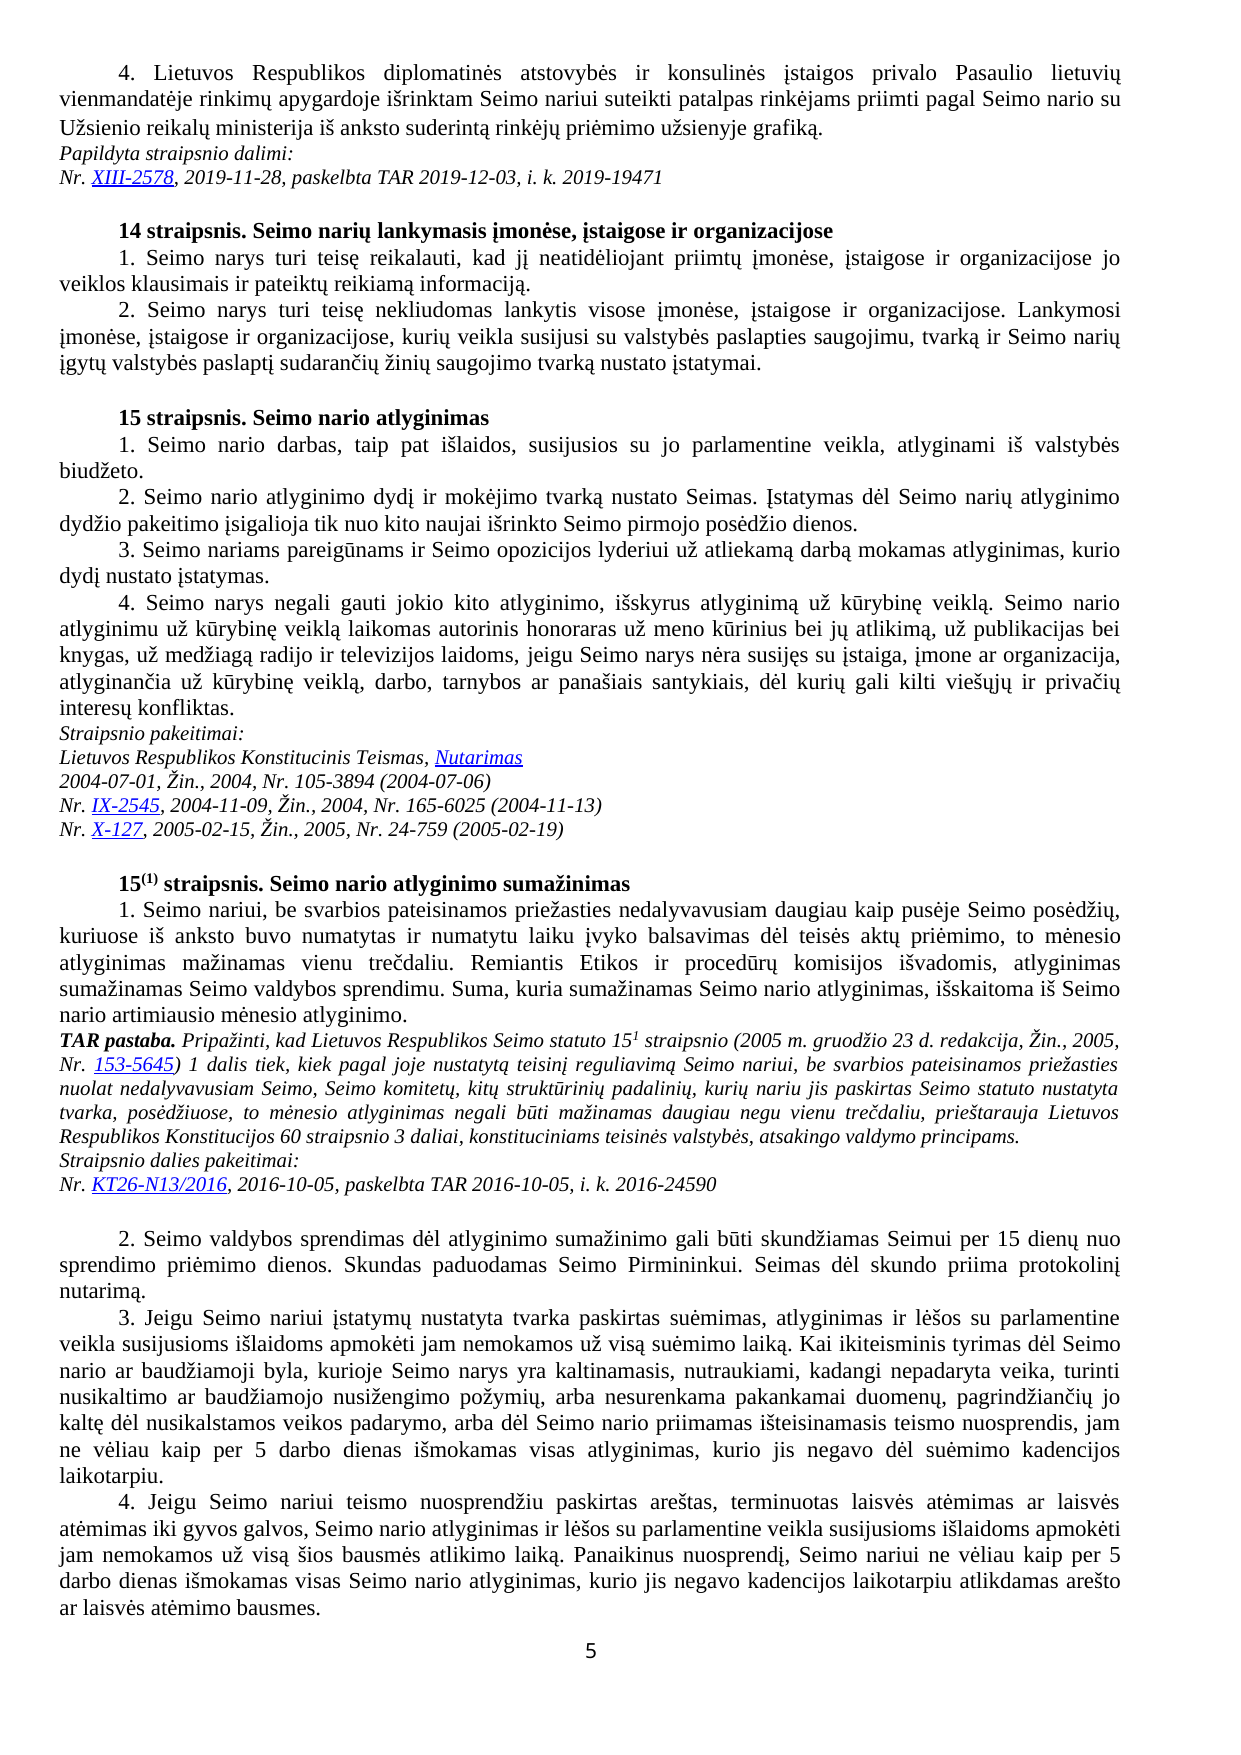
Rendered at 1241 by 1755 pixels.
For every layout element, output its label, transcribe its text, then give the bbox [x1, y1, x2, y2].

text 3. Jeigu Seimo nariui įstatymų nustatyta tvarka paskirtas suėmimas, atlyginimas ir lėšos su parlamentine veikla susijusioms išlaidoms apmokėti jam nemokamos už visą suėmimo laiką. Kai ikiteisminis tyrimas dėl Seimo nario ar baudžiamoji byla, kurioje Seimo narys yra kaltinamasis, nutraukiami, kadangi nepadaryta veika, turinti nusikaltimo ar baudžiamojo nusižengimo požymių, arba nesurenkama pakankamai duomenų, pagrindžiančių jo kaltę dėl nusikalstamos veikos padarymo, arba dėl Seimo nario priimamas išteisinamasis teismo nuosprendis, jam ne vėliau kaip per 5 darbo dienas išmokamas visas atlyginimas, kurio jis negavo dėl suėmimo kadencijos laikotarpiu. [59, 1304, 1122, 1488]
text 1. Seimo nariui, be svarbios pateisinamos priežasties nedalyvavusiam daugiau kaip pusėje Seimo posėdžių, kuriuose iš anksto buvo numatytas ir numatytu laiku įvyko balsavimas dėl teisės aktų priėmimo, to mėnesio atlyginimas mažinamas vienu trečdaliu. Remiantis Etikos ir procedūrų komisijos išvadomis, atlyginimas sumažinamas Seimo valdybos sprendimu. Suma, kuria sumažinamas Seimo nario atlyginimas, išskaitoma iš Seimo nario artimiausio mėnesio atlyginimo. [59, 896, 1122, 1028]
text Lietuvos Respublikos Konstitucinis Teismas, Nutarimas [59, 744, 1122, 769]
text 2004-07-01, Žin., 2004, Nr. 105-3894 (2004-07-06) [59, 769, 1122, 793]
text Nr. X-127, 2005-02-15, Žin., 2005, Nr. 24-759 (2005-02-19) [59, 817, 1122, 841]
text 4. Lietuvos Respublikos diplomatinės atstovybės ir konsulinės įstaigos privalo Pasaulio lietuvių vienmandatėje rinkimų apygardoje išrinktam Seimo nariui suteikti patalpas rinkėjams priimti pagal Seimo nario su Užsienio reikalų ministerija iš anksto suderintą rinkėjų priėmimo užsienyje grafiką. [59, 59, 1122, 141]
text 2. Seimo nario atlyginimo dydį ir mokėjimo tvarką nustato Seimas. Įstatymas dėl Seimo narių atlyginimo dydžio pakeitimo įsigalioja tik nuo kito naujai išrinkto Seimo pirmojo posėdžio dienos. [59, 483, 1122, 536]
text Nr. KT26-N13/2016, 2016-10-05, paskelbta TAR 2016-10-05, i. k. 2016-24590 [59, 1172, 1122, 1196]
text Nr. XIII-2578, 2019-11-28, paskelbta TAR 2019-12-03, i. k. 2019-19471 [59, 164, 1122, 189]
text Papildyta straipsnio dalimi: [59, 141, 1122, 164]
text 3. Seimo nariams pareigūnams ir Seimo opozicijos lyderiui už atliekamą darbą mokamas atlyginimas, kurio dydį nustato įstatymas. [59, 536, 1122, 589]
text 14 straipsnis. Seimo narių lankymasis įmonėse, įstaigose ir organizacijose [59, 217, 1122, 244]
text Straipsnio dalies pakeitimai: [59, 1148, 1122, 1172]
text 1. Seimo narys turi teisę reikalauti, kad jį neatidėliojant priimtų įmonėse, įstaigose ir organizacijose jo veiklos klausimais ir pateiktų reikiamą informaciją. [59, 244, 1122, 296]
text 15(1) straipsnis. Seimo nario atlyginimo sumažinimas [59, 869, 1122, 896]
text 2. Seimo valdybos sprendimas dėl atlyginimo sumažinimo gali būti skundžiamas Seimui per 15 dienų nuo sprendimo priėmimo dienos. Skundas paduodamas Seimo Pirmininkui. Seimas dėl skundo priima protokolinį nutarimą. [59, 1225, 1122, 1304]
text 1. Seimo nario darbas, taip pat išlaidos, susijusios su jo parlamentine veikla, atlyginami iš valstybės biudžeto. [59, 431, 1122, 483]
text 2. Seimo narys turi teisę nekliudomas lankytis visose įmonėse, įstaigose ir organizacijose. Lankymosi įmonėse, įstaigose ir organizacijose, kurių veikla susijusi su valstybės paslapties saugojimu, tvarką ir Seimo narių įgytų valstybės paslaptį sudarančių žinių saugojimo tvarką nustato įstatymai. [59, 296, 1122, 376]
text 15 straipsnis. Seimo nario atlyginimas [59, 404, 1122, 431]
text 4. Jeigu Seimo nariui teismo nuosprendžiu paskirtas areštas, terminuotas laisvės atėmimas ar laisvės atėmimas iki gyvos galvos, Seimo nario atlyginimas ir lėšos su parlamentine veikla susijusioms išlaidoms apmokėti jam nemokamos už visą šios bausmės atlikimo laiką. Panaikinus nuosprendį, Seimo nariui ne vėliau kaip per 5 darbo dienas išmokamas visas Seimo nario atlyginimas, kurio jis negavo kadencijos laikotarpiu atlikdamas arešto ar laisvės atėmimo bausmes. [59, 1488, 1122, 1620]
text TAR pastaba. Pripažinti, kad Lietuvos Respublikos Seimo statuto 151 straipsnio (2005 m. gruodžio 23 d. redakcija, Žin., 2005, Nr. 153-5645) 1 dalis tiek, kiek pagal joje nustatytą teisinį reguliavimą Seimo nariui, be svarbios pateisinamos priežasties nuolat nedalyvavusiam Seimo, Seimo komitetų, kitų struktūrinių padalinių, kurių nariu jis paskirtas Seimo statuto nustatyta tvarka, posėdžiuose, to mėnesio atlyginimas negali būti mažinamas daugiau negu vienu trečdaliu, prieštarauja Lietuvos Respublikos Konstitucijos 60 straipsnio 3 daliai, konstituciniams teisinės valstybės, atsakingo valdymo principams. [59, 1028, 1122, 1148]
text 4. Seimo narys negali gauti jokio kito atlyginimo, išskyrus atlyginimą už kūrybinę veiklą. Seimo nario atlyginimu už kūrybinę veiklą laikomas autorinis honoraras už meno kūrinius bei jų atlikimą, už publikacijas bei knygas, už medžiagą radijo ir televizijos laidoms, jeigu Seimo narys nėra susijęs su įstaiga, įmone ar organizacija, atlyginančia už kūrybinę veiklą, darbo, tarnybos ar panašiais santykiais, dėl kurių gali kilti viešųjų ir privačių interesų konfliktas. [59, 589, 1122, 721]
text Nr. IX-2545, 2004-11-09, Žin., 2004, Nr. 165-6025 (2004-11-13) [59, 793, 1122, 817]
text Straipsnio pakeitimai: [59, 721, 1122, 744]
